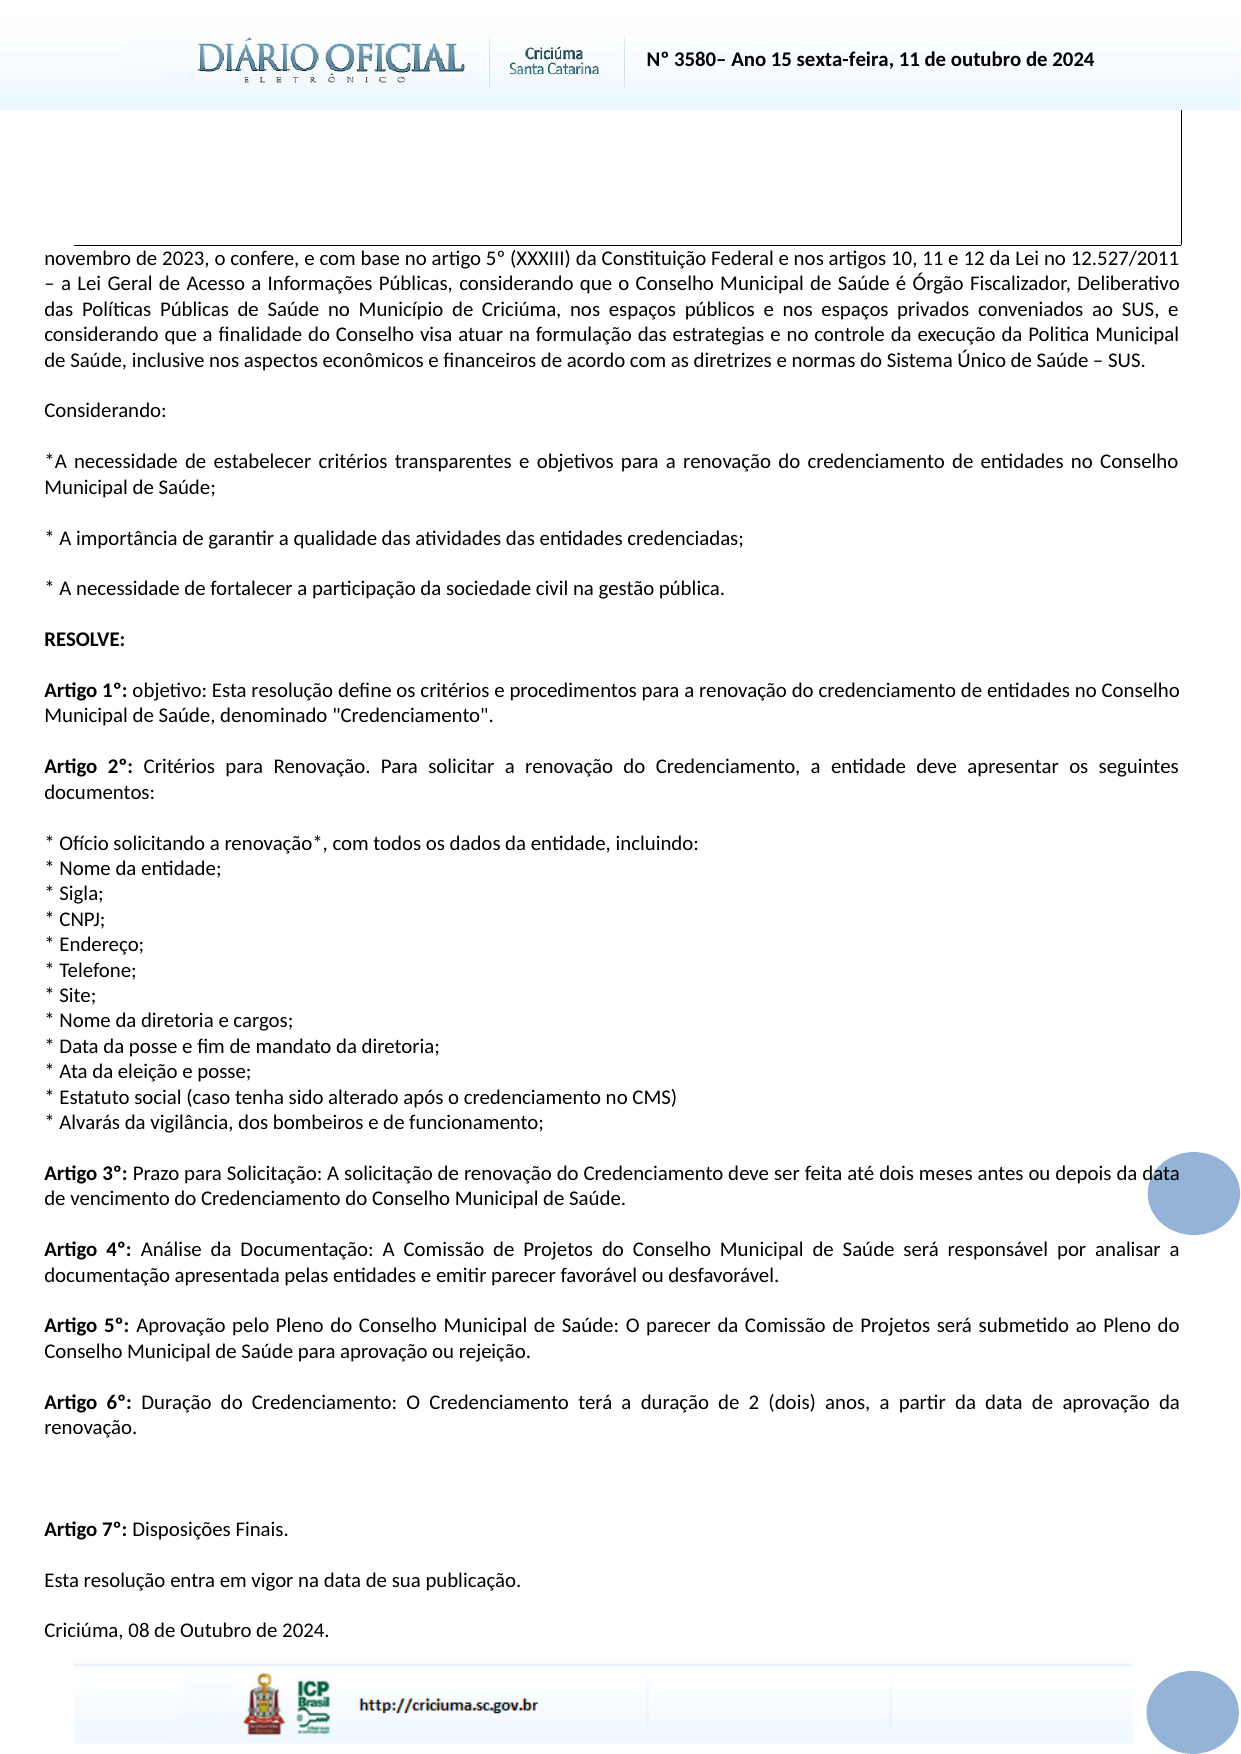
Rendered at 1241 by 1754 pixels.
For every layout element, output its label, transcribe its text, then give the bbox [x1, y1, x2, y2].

text Artigo 3º: Prazo para Solicitação: A solicitação de renovação do Credenciamento deve ser feita até dois meses antes ou depois da data de vencimento do Credenciamento do Conselho Municipal de Saúde. [44, 1160, 1165, 1211]
text Artigo 2º: Critérios para Renovação. Para solicitar a renovação do Credenciamento, a entidade deve apresentar os seguintes documentos: [44, 753, 1181, 804]
text Artigo 5º: Aprovação pelo Pleno do Conselho Municipal de Saúde: O parecer da Comissão de Projetos será submetido ao Pleno do Conselho Municipal de Saúde para aprovação ou rejeição. [44, 1313, 1181, 1363]
text * Alvarás da vigilância, dos bombeiros e de funcionamento; [44, 1109, 1181, 1135]
text *A necessidade de estabelecer critérios transparentes e objetivos para a renovação do credenciamento de entidades no Conselho Municipal de Saúde; [44, 448, 1181, 499]
text Artigo 7º: Disposições Finais. [44, 1516, 1181, 1541]
text Esta resolução entra em vigor na data de sua publicação. [44, 1567, 1181, 1592]
text Artigo 4º: Análise da Documentação: A Comissão de Projetos do Conselho Municipal de Saúde será responsável por analisar a documentação apresentada pelas entidades e emitir parecer favorável ou desfavorável. [44, 1236, 1181, 1287]
text Artigo 6º: Duração do Credenciamento: O Credenciamento terá a duração de 2 (dois) anos, a partir da data de aprovação da renovação. [44, 1389, 1181, 1440]
text Considerando: [44, 398, 1181, 423]
text * Ofício solicitando a renovação*, com todos os dados da entidade, incluindo: [44, 830, 1181, 855]
text * Telefone; [44, 957, 1181, 982]
text * CNPJ; [44, 906, 1181, 931]
text * Nome da entidade; [44, 855, 1181, 881]
text * A importância de garantir a qualidade das atividades das entidades credenciadas; [44, 525, 1181, 550]
text * Ata da eleição e posse; [44, 1058, 1181, 1084]
text * Data da posse e fim de mandato da diretoria; [44, 1033, 1181, 1058]
text * Estatuto social (caso tenha sido alterado após o credenciamento no CMS) [44, 1084, 1181, 1109]
text novembro de 2023, o confere, e com base no artigo 5º (XXXIII) da Constituição Federal e nos artigos 10, 11 e 12 da Lei no 12.527/2011 – a Lei Geral de Acesso a Informações Públicas, considerando que o Conselho Municipal de Saúde é Órgão Fiscalizador, Deliberativo das Políticas Públicas de Saúde no Município de Criciúma, nos espaços públicos e nos espaços privados conveniados ao SUS, e considerando que a finalidade do Conselho visa atuar na formulação das estrategias e no controle da execução da Politica Municipal de Saúde, inclusive nos aspectos econômicos e financeiros de acordo com as diretrizes e normas do Sistema Único de Saúde – SUS. [44, 245, 1181, 372]
text * A necessidade de fortalecer a participação da sociedade civil na gestão pública. [44, 576, 1181, 601]
text Artigo 1º: objetivo: Esta resolução define os critérios e procedimentos para a renovação do credenciamento de entidades no Conselho Municipal de Saúde, denominado "Credenciamento". [44, 677, 1181, 728]
text * Sigla; [44, 881, 1181, 906]
text * Endereço; [44, 931, 1181, 957]
text RESOLVE: [44, 626, 1181, 652]
text * Site; [44, 982, 1181, 1008]
text Criciúma, 08 de Outubro de 2024. [44, 1618, 1181, 1643]
text * Nome da diretoria e cargos; [44, 1008, 1181, 1033]
